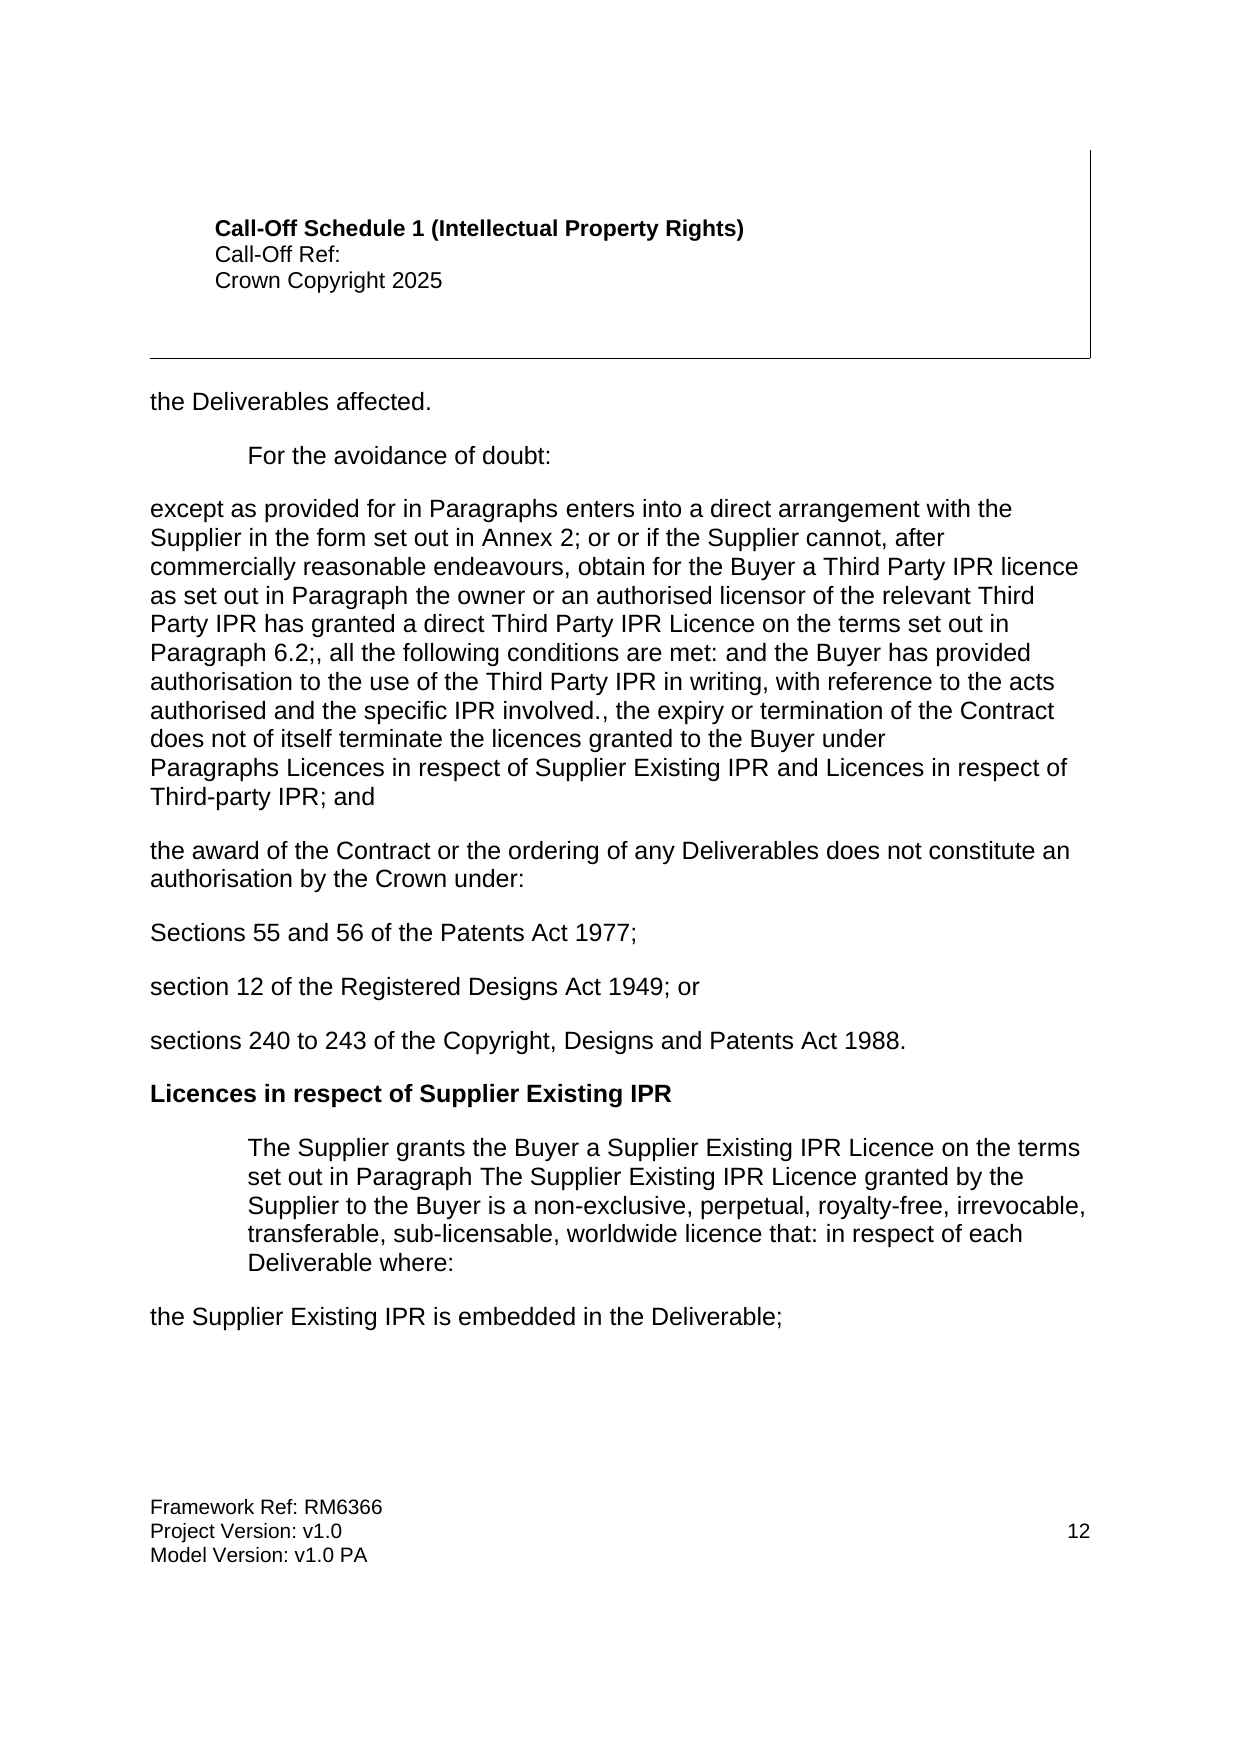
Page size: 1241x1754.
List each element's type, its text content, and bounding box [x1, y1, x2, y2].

subtitle the Deliverables affected. [150, 387, 1090, 416]
subtitle sections 240 to 243 of the Copyright, Designs and Patents Act 1988. [150, 1026, 1090, 1054]
subtitle Sections 55 and 56 of the Patents Act 1977; [150, 918, 1090, 947]
subtitle the award of the Contract or the ordering of any Deliverables does not constitute an authorisation by the Crown under: [150, 836, 1090, 893]
subtitle For the avoidance of doubt: [247, 441, 1090, 469]
subtitle The Supplier grants the Buyer a Supplier Existing IPR Licence on the terms set out in Paragraph 2.3 in respect of each Deliverable where: [247, 1133, 1090, 1277]
subtitle except as provided for in Paragraphs 2.3.2.2(c)(1) or 6.1.2.2 and 6.1.2.3, the expiry or termination of the Contract does not of itself terminate the licences granted to the Buyer under Paragraphs 2 and 6; and [150, 494, 1090, 811]
subtitle Licences in respect of Supplier Existing IPR [150, 1079, 1090, 1108]
subtitle section 12 of the Registered Designs Act 1949; or [150, 972, 1090, 1001]
subtitle the Supplier Existing IPR is embedded in the Deliverable; [150, 1302, 1090, 1331]
